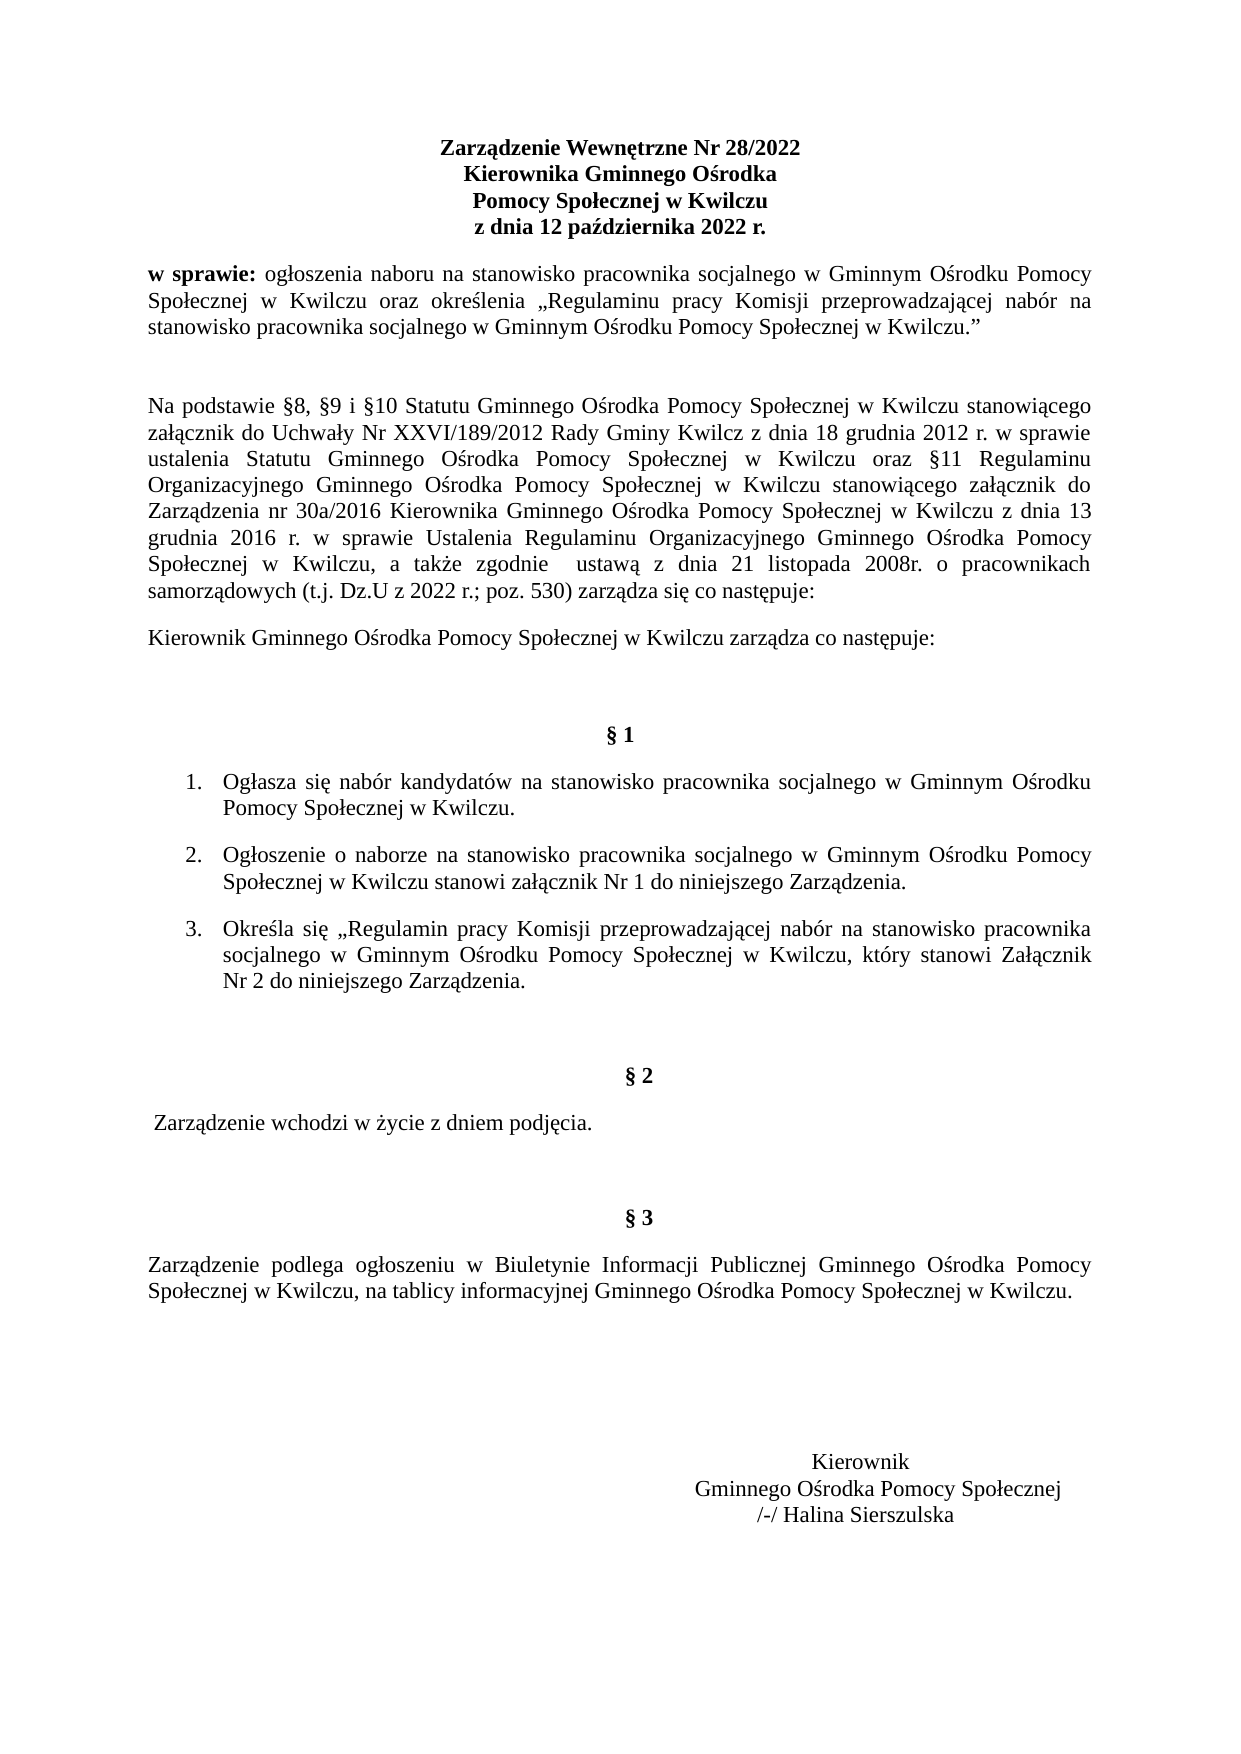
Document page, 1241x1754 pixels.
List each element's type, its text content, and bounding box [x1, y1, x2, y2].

text w sprawie: ogłoszenia naboru na stanowisko pracownika socjalnego w Gminnym Ośrodku Pomocy Społecznej w Kwilczu oraz określenia „Regulaminu pracy Komisji przeprowadzającej nabór na stanowisko pracownika socjalnego w Gminnym Ośrodku Pomocy Społecznej w Kwilczu.” [148, 260, 1093, 339]
text Kierownik [148, 1448, 1093, 1475]
list Ogłasza się nabór kandydatów na stanowisko pracownika socjalnego w Gminnym Ośrodku Pomocy Społecznej w Kwilczu. [185, 768, 1093, 821]
text Na podstawie §8, §9 i §10 Statutu Gminnego Ośrodka Pomocy Społecznej w Kwilczu stanowiącego załącznik do Uchwały Nr XXVI/189/2012 Rady Gminy Kwilcz z dnia 18 grudnia 2012 r. w sprawie ustalenia Statutu Gminnego Ośrodka Pomocy Społecznej w Kwilczu oraz §11 Regulaminu Organizacyjnego Gminnego Ośrodka Pomocy Społecznej w Kwilczu stanowiącego załącznik do Zarządzenia nr 30a/2016 Kierownika Gminnego Ośrodka Pomocy Społecznej w Kwilczu z dnia 13 grudnia 2016 r. w sprawie Ustalenia Regulaminu Organizacyjnego Gminnego Ośrodka Pomocy Społecznej w Kwilczu, a także zgodnie ustawą z dnia 21 listopada 2008r. o pracownikach samorządowych (t.j. Dz.U z 2022 r.; poz. 530) zarządza się co następuje: [148, 392, 1093, 603]
list § 2 [185, 1062, 1093, 1088]
text § 1 [148, 721, 1093, 747]
list Określa się „Regulamin pracy Komisji przeprowadzającej nabór na stanowisko pracownika socjalnego w Gminnym Ośrodku Pomocy Społecznej w Kwilczu, który stanowi Załącznik Nr 2 do niniejszego Zarządzenia. [185, 915, 1093, 994]
text Zarządzenie Wewnętrzne Nr 28/2022 Kierownika Gminnego Ośrodka Pomocy Społecznej w Kwilczu z dnia 12 października 2022 r. [148, 134, 1093, 239]
text Kierownik Gminnego Ośrodka Pomocy Społecznej w Kwilczu zarządza co następuje: [148, 624, 1093, 650]
list Ogłoszenie o naborze na stanowisko pracownika socjalnego w Gminnym Ośrodku Pomocy Społecznej w Kwilczu stanowi załącznik Nr 1 do niniejszego Zarządzenia. [185, 841, 1093, 894]
text Zarządzenie podlega ogłoszeniu w Biuletynie Informacji Publicznej Gminnego Ośrodka Pomocy Społecznej w Kwilczu, na tablicy informacyjnej Gminnego Ośrodka Pomocy Społecznej w Kwilczu. [148, 1251, 1093, 1303]
list § 3 [185, 1203, 1093, 1230]
text Gminnego Ośrodka Pomocy Społecznej /-/ Halina Sierszulska [148, 1475, 1093, 1527]
list Zarządzenie wchodzi w życie z dniem podjęcia. [148, 1109, 1093, 1136]
